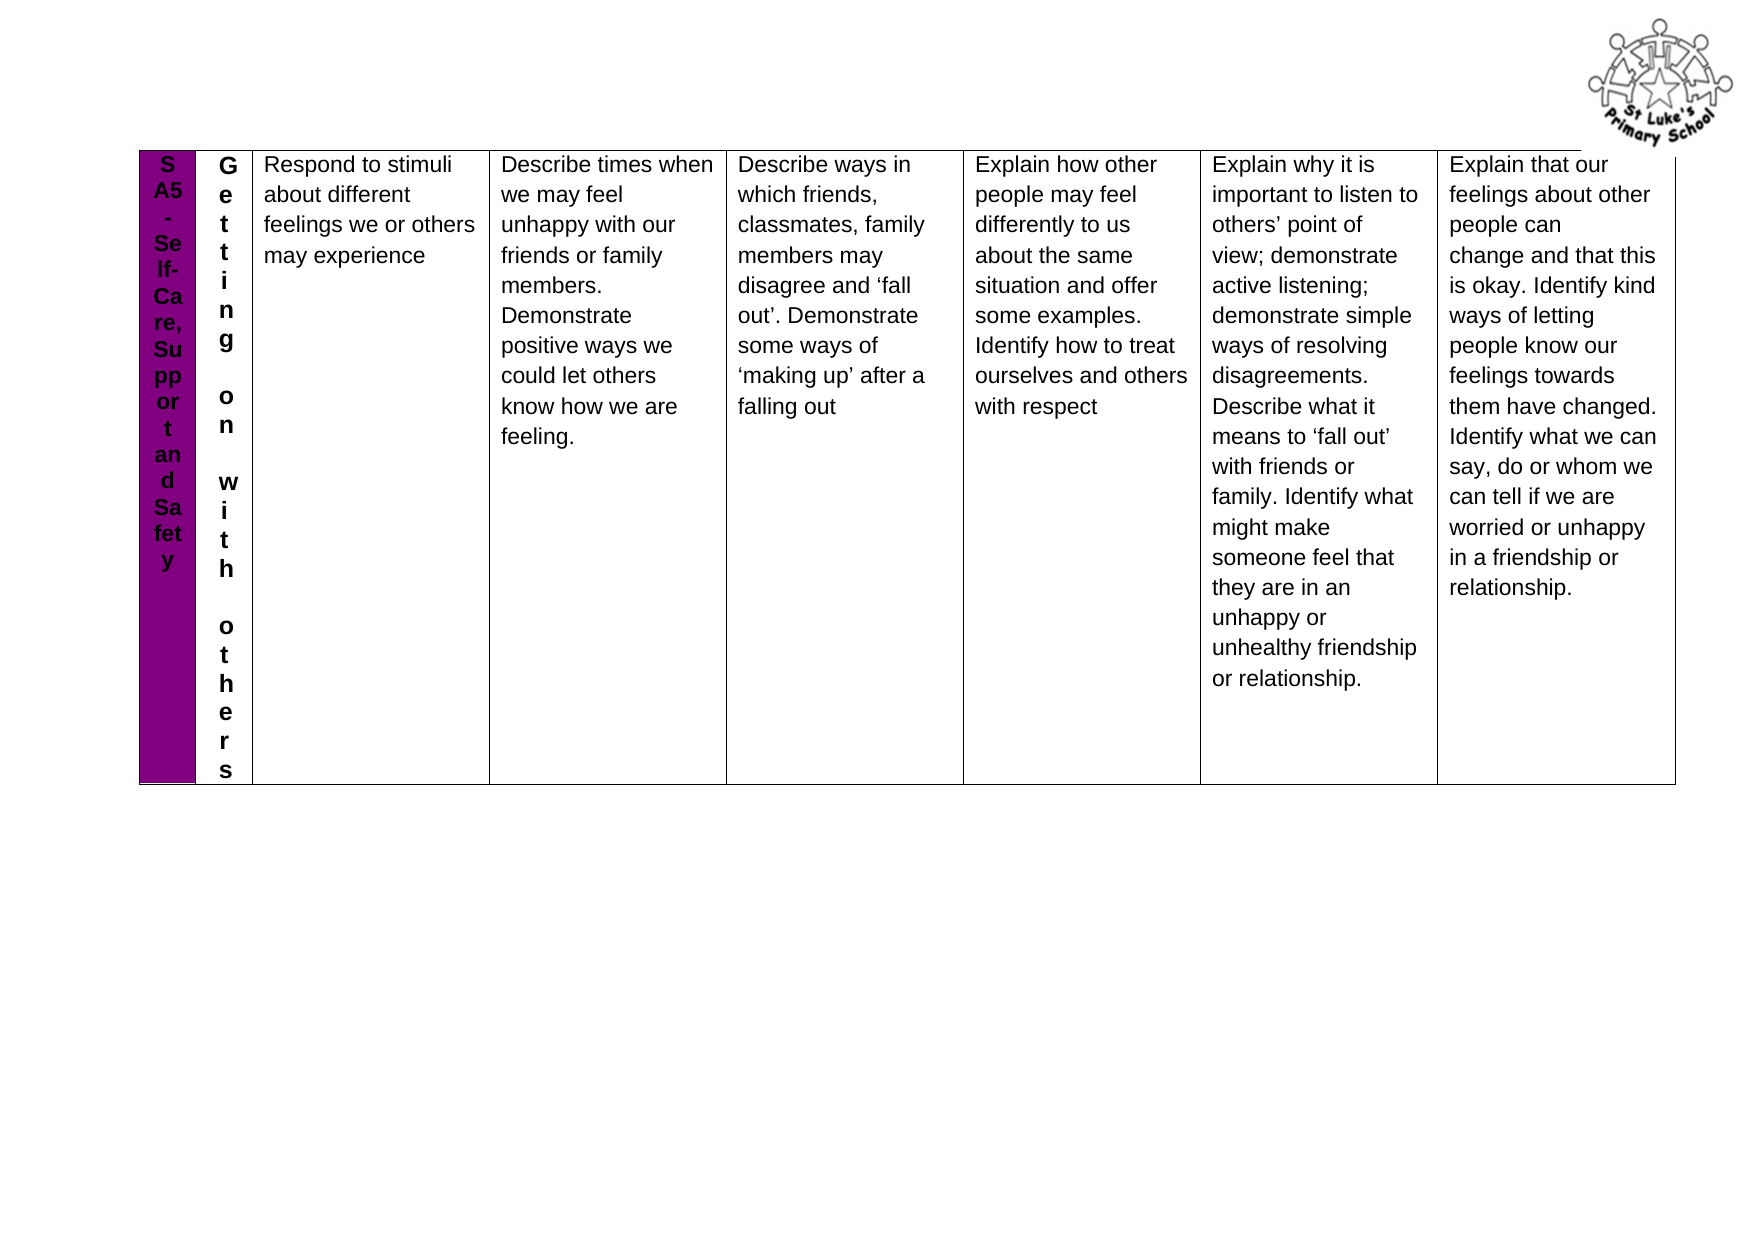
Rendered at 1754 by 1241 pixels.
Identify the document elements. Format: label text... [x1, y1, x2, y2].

table_cell Explain how other people may feel differently to us about the same situation and offer some examples. Identify how to treat ourselves and others with respect [964, 151, 1200, 783]
table_cell Describe times when we may feel unhappy with our friends or family members. Demonstrate positive ways we could let others know how we are feeling. [490, 151, 726, 783]
table_cell Explain why it is important to listen to others’ point of view; demonstrate active listening; demonstrate simple ways of resolving disagreements. Describe what it means to ‘fall out’ with friends or family. Identify what might make someone feel that they are in an unhappy or unhealthy friendship or relationship. [1201, 151, 1437, 783]
table_cell SA5 - Self-Care, Support and Safety [140, 151, 195, 783]
table_cell Getting on with others [196, 151, 252, 783]
table_cell Describe ways in which friends, classmates, family members may disagree and ‘fall out’. Demonstrate some ways of ‘making up’ after a falling out [727, 151, 963, 783]
table_cell Explain that our feelings about other people can change and that this is okay. Identify kind ways of letting people know our feelings towards them have changed. Identify what we can say, do or whom we can tell if we are worried or unhappy in a friendship or relationship. [1438, 151, 1675, 783]
table_cell Respond to stimuli about different feelings we or others may experience [253, 151, 489, 783]
